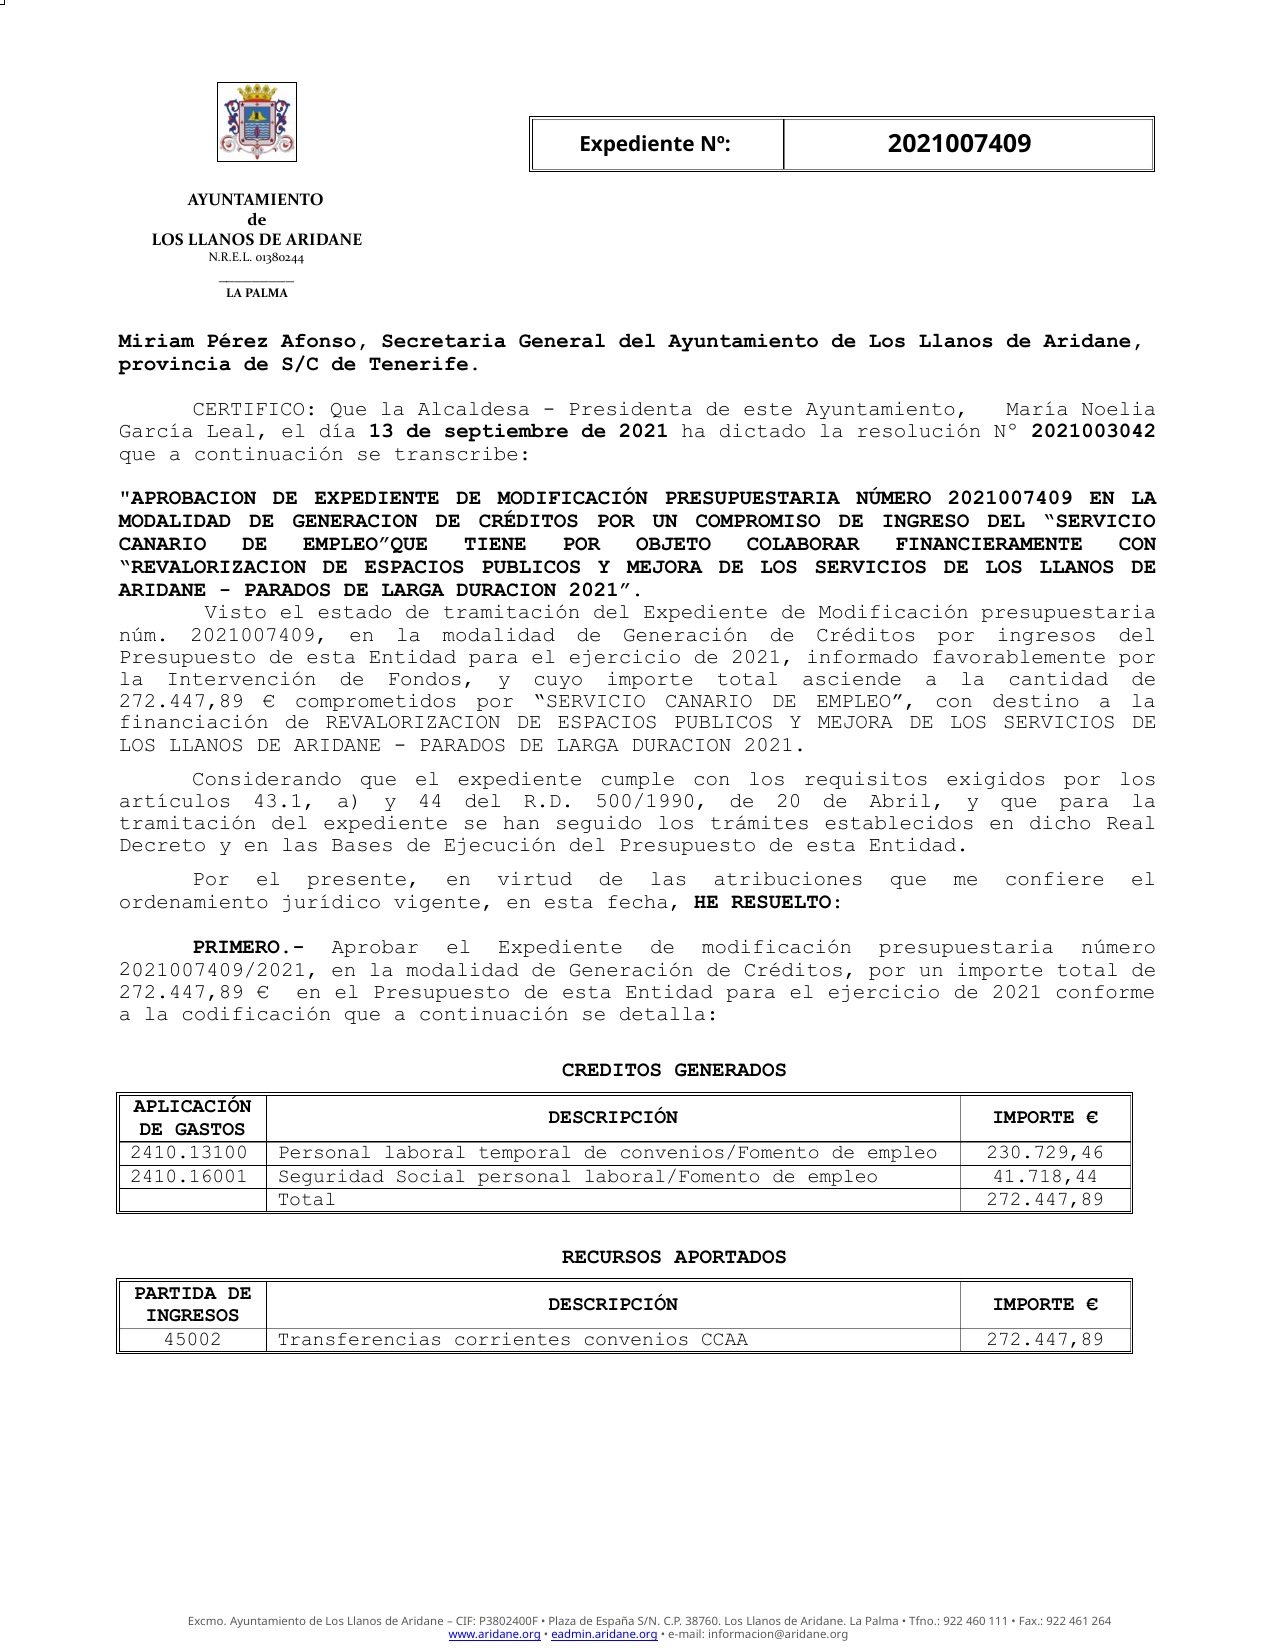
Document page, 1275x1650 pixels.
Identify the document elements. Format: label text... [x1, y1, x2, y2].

text 2 [118, 688, 131, 710]
text Considerando que el expediente cumple con los requisitos exigidos por los [192, 767, 1181, 790]
picture [530, 117, 1154, 171]
text 72.447,89 € comprometidos por “SERVICIO CANARIO DE EMPLEO”, con destino a la [131, 688, 1181, 710]
text provincia de S/C de Tenerife. [118, 352, 1168, 375]
text 2 [118, 981, 156, 1001]
text García Leal, el día 13 de septiembre de 2021 ha dictado la resolución Nº 2021003042 [118, 420, 1181, 442]
text PRIMERO.- Aprobar el Expediente de modificación presupuestaria número [192, 934, 1181, 958]
text " [118, 486, 131, 508]
text tramitación del expediente se han seguido los trámites establecidos en dicho Real [118, 812, 1181, 834]
picture [117, 1279, 1132, 1353]
text N.R.E.L. 01380244 [208, 252, 327, 264]
text Miriam Pérez Afonso, Secretaria General del Ayuntamiento de Los Llanos de Aridane, [118, 328, 1168, 352]
text Expediente Nº: [579, 131, 761, 156]
picture [218, 83, 296, 161]
text PARTIDA DE [133, 1282, 276, 1304]
text 230.729,46 [986, 1141, 1130, 1163]
text Transferencias corrientes convenios CCAA [277, 1328, 773, 1350]
text Decreto y en las Bases de Ejecución del Presupuesto de esta Entidad. [118, 834, 1181, 856]
text Visto el estado de tramitación del Expediente de Modificación presupuestaria [204, 600, 1181, 624]
text _ [317, 267, 327, 284]
text Por el presente, en virtud de las atribuciones que me confiere el [192, 867, 1181, 891]
text AYUNTAMIENTO [188, 192, 387, 208]
text 021007409/2021, en la modalidad de Generación de Créditos, por un importe total de [156, 958, 1181, 981]
text LOS LLANOS DE ARIDANE - PARADOS DE LARGA DURACION 2021. [118, 734, 1181, 756]
text DE GASTOS [139, 1117, 277, 1140]
text MODALIDAD DE GENERACION DE CRÉDITOS POR UN COMPROMISO DE INGRESO DEL “SERVICIO [118, 508, 1181, 532]
text ordenamiento jurídico vigente, en esta fecha, HE RESUELTO: [118, 891, 1181, 913]
text DESCRIPCIÓN [548, 1293, 704, 1315]
text LA PALMA [226, 287, 317, 300]
text artículos 43.1, a) y 44 del R.D. 500/1990, de 20 de Abril, y que para la [118, 790, 1181, 812]
text que a continuación se transcribe: [118, 442, 1181, 465]
text IMPORTE € [992, 1106, 1123, 1128]
text la Intervención de Fondos, y cuyo importe total asciende a la cantidad de [118, 668, 1181, 688]
text 2 [118, 957, 156, 981]
text 45002 [163, 1328, 247, 1350]
text www.aridane.org • eadmin.aridane.org • e-mail: informacion@aridane.org [448, 1628, 1112, 1642]
text DESCRIPCIÓN [548, 1106, 812, 1128]
text 41.718,44 [992, 1164, 1130, 1187]
text REVALORIZACION DE ESPACIOS PUBLICOS Y MEJORA DE LOS SERVICIOS DE LOS LLANOS DE [131, 555, 1181, 578]
text financiación de REVALORIZACION DE ESPACIOS PUBLICOS Y MEJORA DE LOS SERVICIOS DE [118, 710, 1181, 734]
text a la codificación que a continuación se detalla: [118, 1001, 812, 1025]
text “ [118, 555, 131, 578]
text CERTIFICO: Que la Alcaldesa - Presidenta de este Ayuntamiento, María Noelia [192, 396, 1181, 420]
text 2 [130, 1164, 142, 1187]
text 410.13100 Personal laboral temporal de convenios/Fomento de empleo [142, 1141, 961, 1163]
text núm. 2021007409, en la modalidad de Generación de Créditos por ingresos del [118, 624, 1181, 646]
text CANARIO DE EMPLEO”QUE TIENE POR OBJETO COLABORAR FINANCIERAMENTE CON [118, 532, 1181, 555]
text de [247, 212, 387, 228]
text 2021007409 [888, 128, 1072, 159]
text RECURSOS APORTADOS [562, 1244, 812, 1268]
text Total [277, 1188, 961, 1210]
text APLICACIÓN [133, 1095, 277, 1117]
text Presupuesto de esta Entidad para el ejercicio de 2021, informado favorablemente por [118, 646, 1181, 668]
text LOS LLANOS DE ARIDANE [151, 232, 387, 249]
text ARIDANE - PARADOS DE LARGA DURACION 2021”. [118, 578, 668, 601]
picture [117, 1093, 1132, 1213]
text _ [219, 267, 226, 281]
text ________ [226, 267, 317, 284]
text 72.447,89 € en el Presupuesto de esta Entidad para el ejercicio de 2021 conforme [156, 981, 1181, 1002]
text INGRESOS [145, 1304, 276, 1326]
text CREDITOS GENERADOS [562, 1058, 812, 1082]
text APROBACION DE EXPEDIENTE DE MODIFICACIÓN PRESUPUESTARIA NÚMERO 2021007409 EN LA [131, 486, 1181, 508]
text IMPORTE € [992, 1293, 1123, 1315]
text 272.447,89 [986, 1328, 1130, 1350]
text 2 [130, 1141, 142, 1163]
text 272.447,89 [986, 1188, 1130, 1210]
text 410.16001 Seguridad Social personal laboral/Fomento de empleo [142, 1164, 961, 1187]
text Excmo. Ayuntamiento de Los Llanos de Aridane – CIF: P3802400F • Plaza de España S/N. C.P. 38760. Los Llanos de Aridane. La Palma • Tfno.: 922 460 111 • Fax.: 922 461 264 [188, 1614, 1112, 1628]
